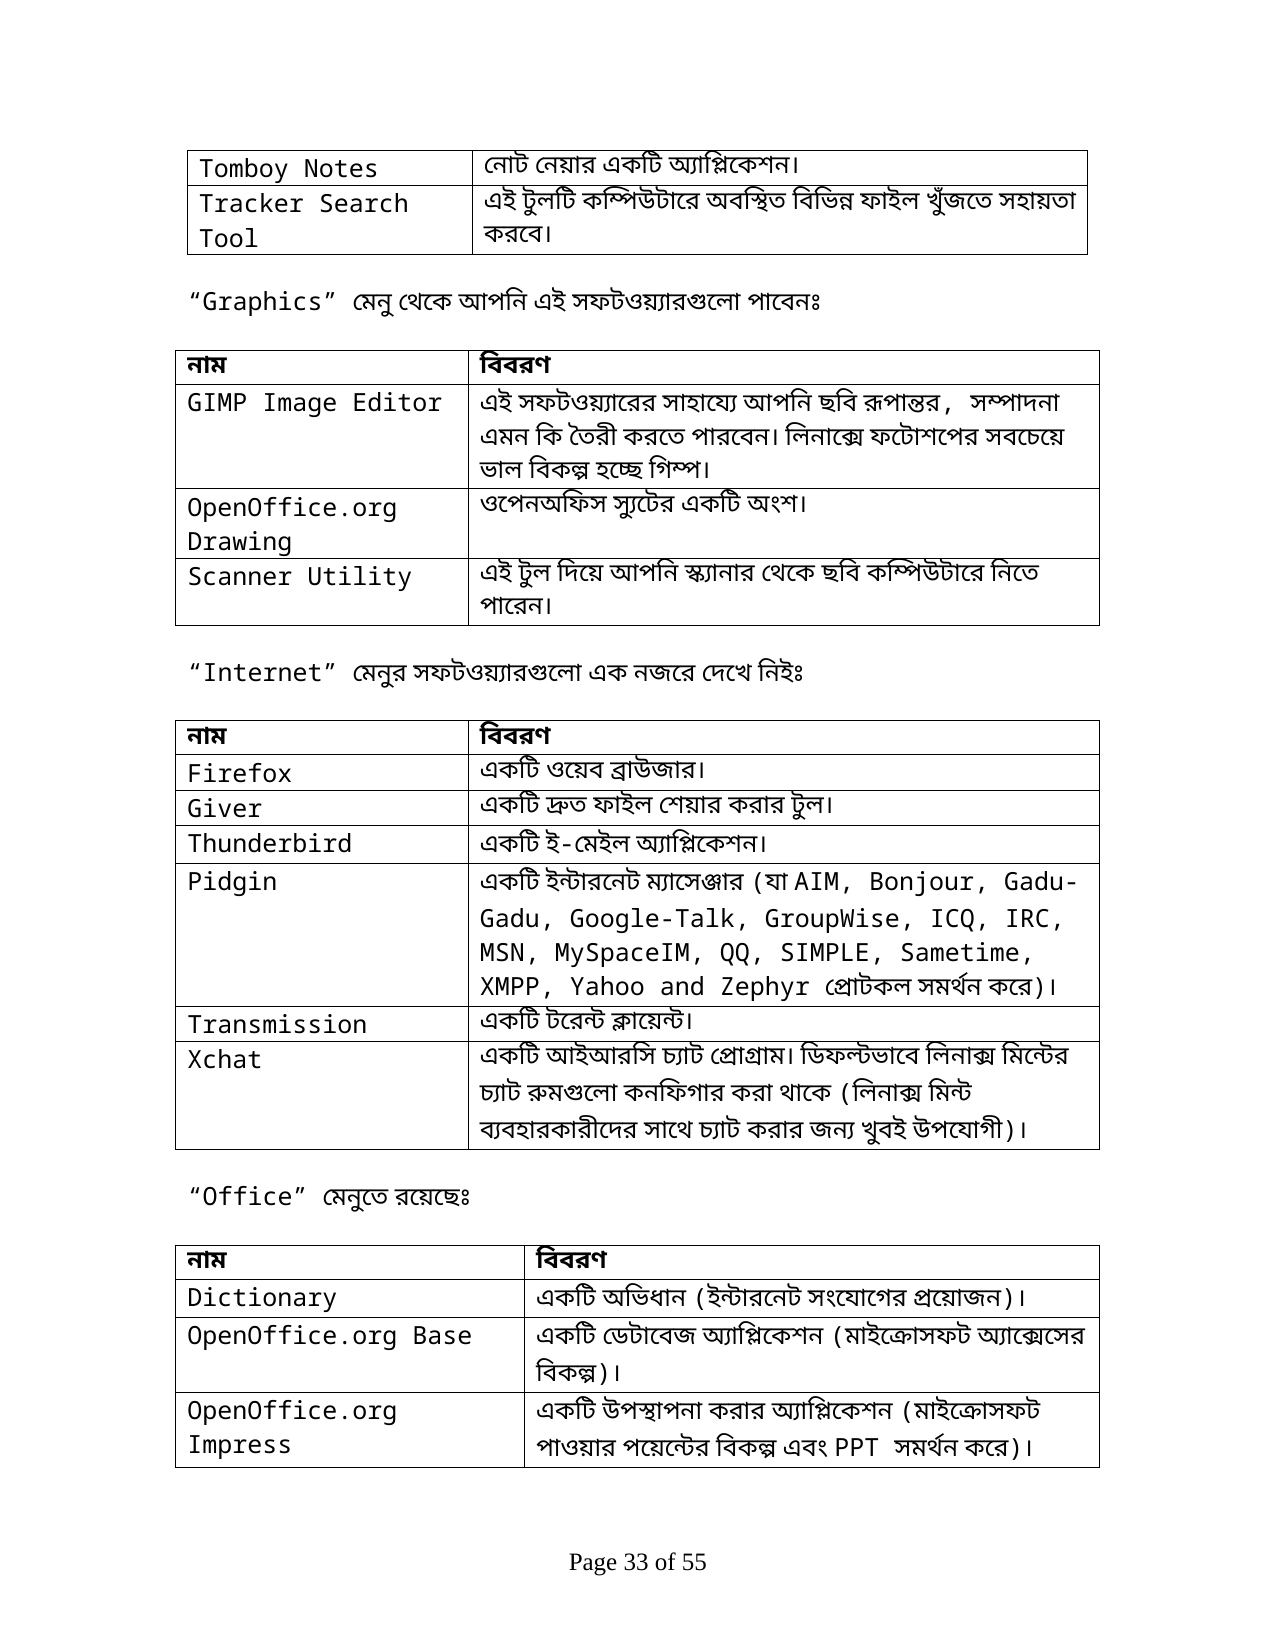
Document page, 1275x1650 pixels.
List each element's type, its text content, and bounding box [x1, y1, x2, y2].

table_header বিবরণ [525, 1246, 1099, 1279]
table_cell Dictionary [176, 1280, 524, 1317]
table_cell একটি দ্রুত ফাইল শেয়ার করার টুল। [469, 791, 1099, 824]
table_cell GIMP Image Editor [176, 385, 468, 488]
table_cell ওপেনঅফিস স্যুটের একটি অংশ। [469, 489, 1099, 557]
table_cell নোট নেয়ার একটি অ্যাপ্লিকেশন। [473, 151, 1087, 185]
table_cell Transmission [176, 1007, 468, 1041]
table_cell একটি ইন্টারনেট ম্যাসেঞ্জার (যা AIM, Bonjour, Gadu-Gadu, Google-Talk, GroupWise, ICQ, IRC, MSN, MySpaceIM, QQ, SIMPLE, Sametime, XMPP, Yahoo and Zephyr প্রোটকল সমর্থন করে)। [469, 864, 1099, 1006]
table_cell Tracker Search Tool [188, 186, 472, 254]
table_cell Tomboy Notes [188, 151, 472, 185]
table_cell এই টুলটি কম্পিউটারে অবস্থিত বিভিন্ন ফাইল খুঁজতে সহায়তা করবে। [473, 186, 1087, 254]
table_cell এই টুল দিয়ে আপনি স্ক্যানার থেকে ছবি কম্পিউটারে নিতে পারেন। [469, 559, 1099, 625]
table_cell একটি আইআরসি চ্যাট প্রোগ্রাম। ডিফল্টভাবে লিনাক্স মিন্টের চ্যাট রুমগুলো কনফিগার করা থাকে (লিনাক্স মিন্ট ব্যবহারকারীদের সাথে চ্যাট করার জন্য খুবই উপযোগী)। [469, 1042, 1099, 1149]
table_cell Pidgin [176, 864, 468, 1006]
table_cell এই সফটওয়্যারের সাহায্যে আপনি ছবি রূপান্তর, সম্পাদনা এমন কি তৈরী করতে পারবেন। লিনাক্সে ফটোশপের সবচেয়ে ভাল বিকল্প হচ্ছে গিম্প। [469, 385, 1099, 488]
table_cell একটি ডেটাবেজ অ্যাপ্লিকেশন (মাইক্রোসফট অ্যাক্সেসের বিকল্প)। [525, 1318, 1099, 1392]
table_cell OpenOffice.org Base [176, 1318, 524, 1392]
table_cell Xchat [176, 1042, 468, 1149]
table_header নাম [176, 721, 468, 754]
table_cell একটি টরেন্ট ক্লায়েন্ট। [469, 1007, 1099, 1041]
table_cell Firefox [176, 755, 468, 789]
table_header বিবরণ [469, 351, 1099, 384]
table_header বিবরণ [469, 721, 1099, 754]
table_header নাম [176, 351, 468, 384]
table_cell একটি উপস্থাপনা করার অ্যাপ্লিকেশন (মাইক্রোসফট পাওয়ার পয়েন্টের বিকল্প এবং PPT সমর্থন করে)। [525, 1393, 1099, 1467]
table_cell Giver [176, 791, 468, 824]
table_cell একটি ই-মেইল অ্যাপ্লিকেশন। [469, 826, 1099, 863]
text “Internet” মেনুর সফটওয়্যারগুলো এক নজরে দেখে নিইঃ [187, 654, 1087, 691]
table_cell OpenOffice.org Impress [176, 1393, 524, 1467]
table_header নাম [176, 1246, 524, 1279]
table_cell একটি ওয়েব ব্রাউজার। [469, 755, 1099, 789]
table_cell Scanner Utility [176, 559, 468, 625]
table_cell একটি অভিধান (ইন্টারনেট সংযোগের প্রয়োজন)। [525, 1280, 1099, 1317]
text “Office” মেনুতে রয়েছেঃ [187, 1179, 1087, 1216]
table_cell Thunderbird [176, 826, 468, 863]
table_cell OpenOffice.org Drawing [176, 489, 468, 557]
